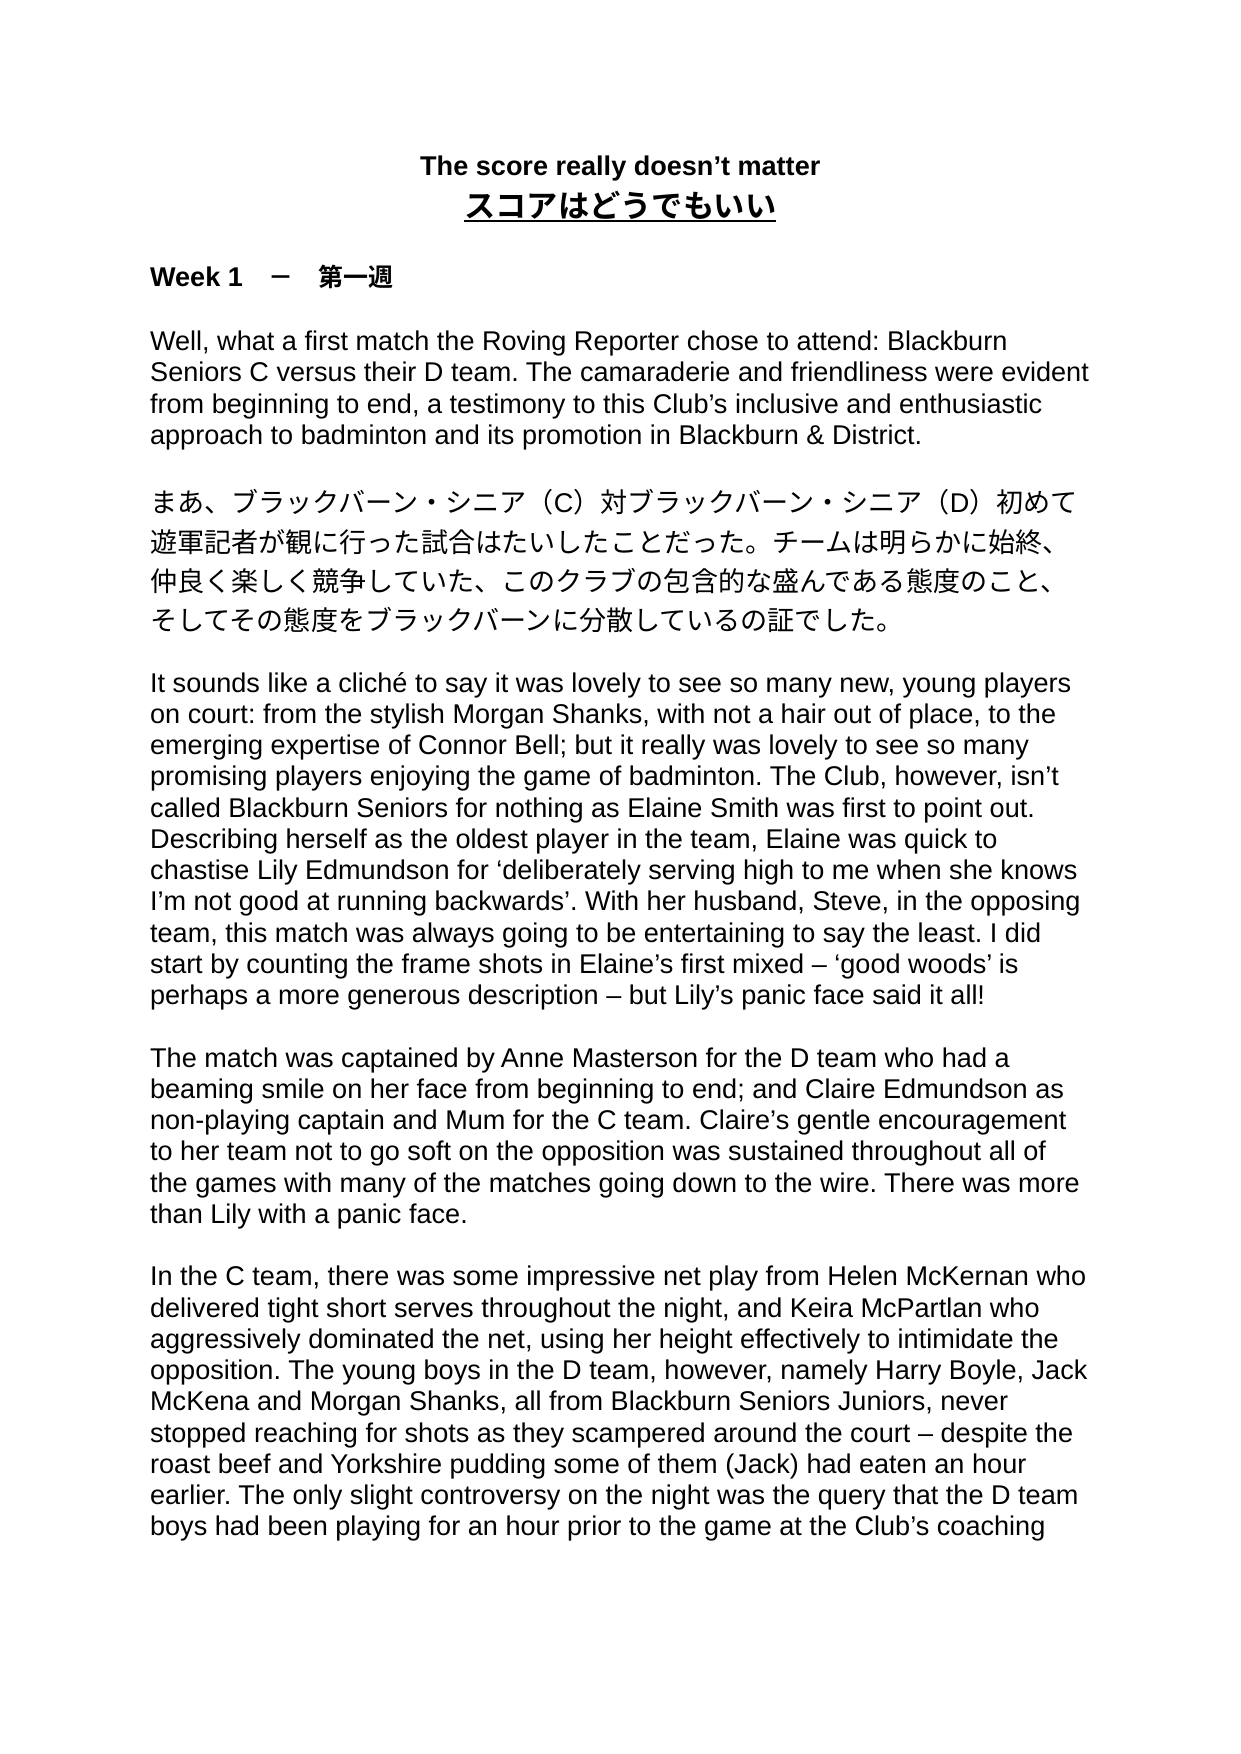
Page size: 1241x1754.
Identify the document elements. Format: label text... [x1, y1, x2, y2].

text In the C team, there was some impressive net play from Helen McKernan who delivered tight short serves throughout the night, and Keira McPartlan who aggressively dominated the net, using her height effectively to intimidate the opposition. The young boys in the D team, however, namely Harry Boyle, Jack McKena and Morgan Shanks, all from Blackburn Seniors Juniors, never stopped reaching for shots as they scampered around the court – despite the roast beef and Yorkshire pudding some of them (Jack) had eaten an hour earlier. The only slight controversy on the night was the query that the D team boys had been playing for an hour prior to the game at the Club’s coaching [150, 1260, 1090, 1542]
text It sounds like a cliché to say it was lovely to see so many new, young players on court: from the stylish Morgan Shanks, with not a hair out of place, to the emerging expertise of Connor Bell; but it really was lovely to see so many promising players enjoying the game of badminton. The Club, however, isn’t called Blackburn Seniors for nothing as Elaine Smith was first to point out. Describing herself as the oldest player in the team, Elaine was quick to chastise Lily Edmundson for ‘deliberately serving high to me when she knows I’m not good at running backwards’. With her husband, Steve, in the opposing team, this match was always going to be entertaining to say the least. I did start by counting the frame shots in Elaine’s first mixed – ‘good woods’ is perhaps a more generous description – but Lily’s panic face said it all! [150, 667, 1090, 1010]
text まあ、ブラックバーン・シニア（C）対ブラックバーン・シニア（D）初めて遊軍記者が観に行った試合はたいしたことだった。チームは明らかに始終、仲良く楽しく競争していた、このクラブの包含的な盛んである態度のこと、そしてその態度をブラックバーンに分散しているの証でした。 [150, 450, 1090, 667]
text Well, what a first match the Roving Reporter chose to attend: Blackburn Seniors C versus their D team. The camaraderie and friendliness were evident from beginning to end, a testimony to this Club’s inclusive and enthusiastic approach to badminton and its promotion in Blackburn & District. [150, 325, 1090, 450]
text Week 1 － 第一週 [150, 258, 1090, 294]
text The match was captained by Anne Masterson for the D team who had a beaming smile on her face from beginning to end; and Claire Edmundson as non-playing captain and Mum for the C team. Claire’s gentle encouragement to her team not to go soft on the opposition was sustained throughout all of the games with many of the matches going down to the wire. There was more than Lily with a panic face. [150, 1042, 1090, 1229]
text The score really doesn’t matter スコアはどうでもいい [150, 150, 1090, 258]
